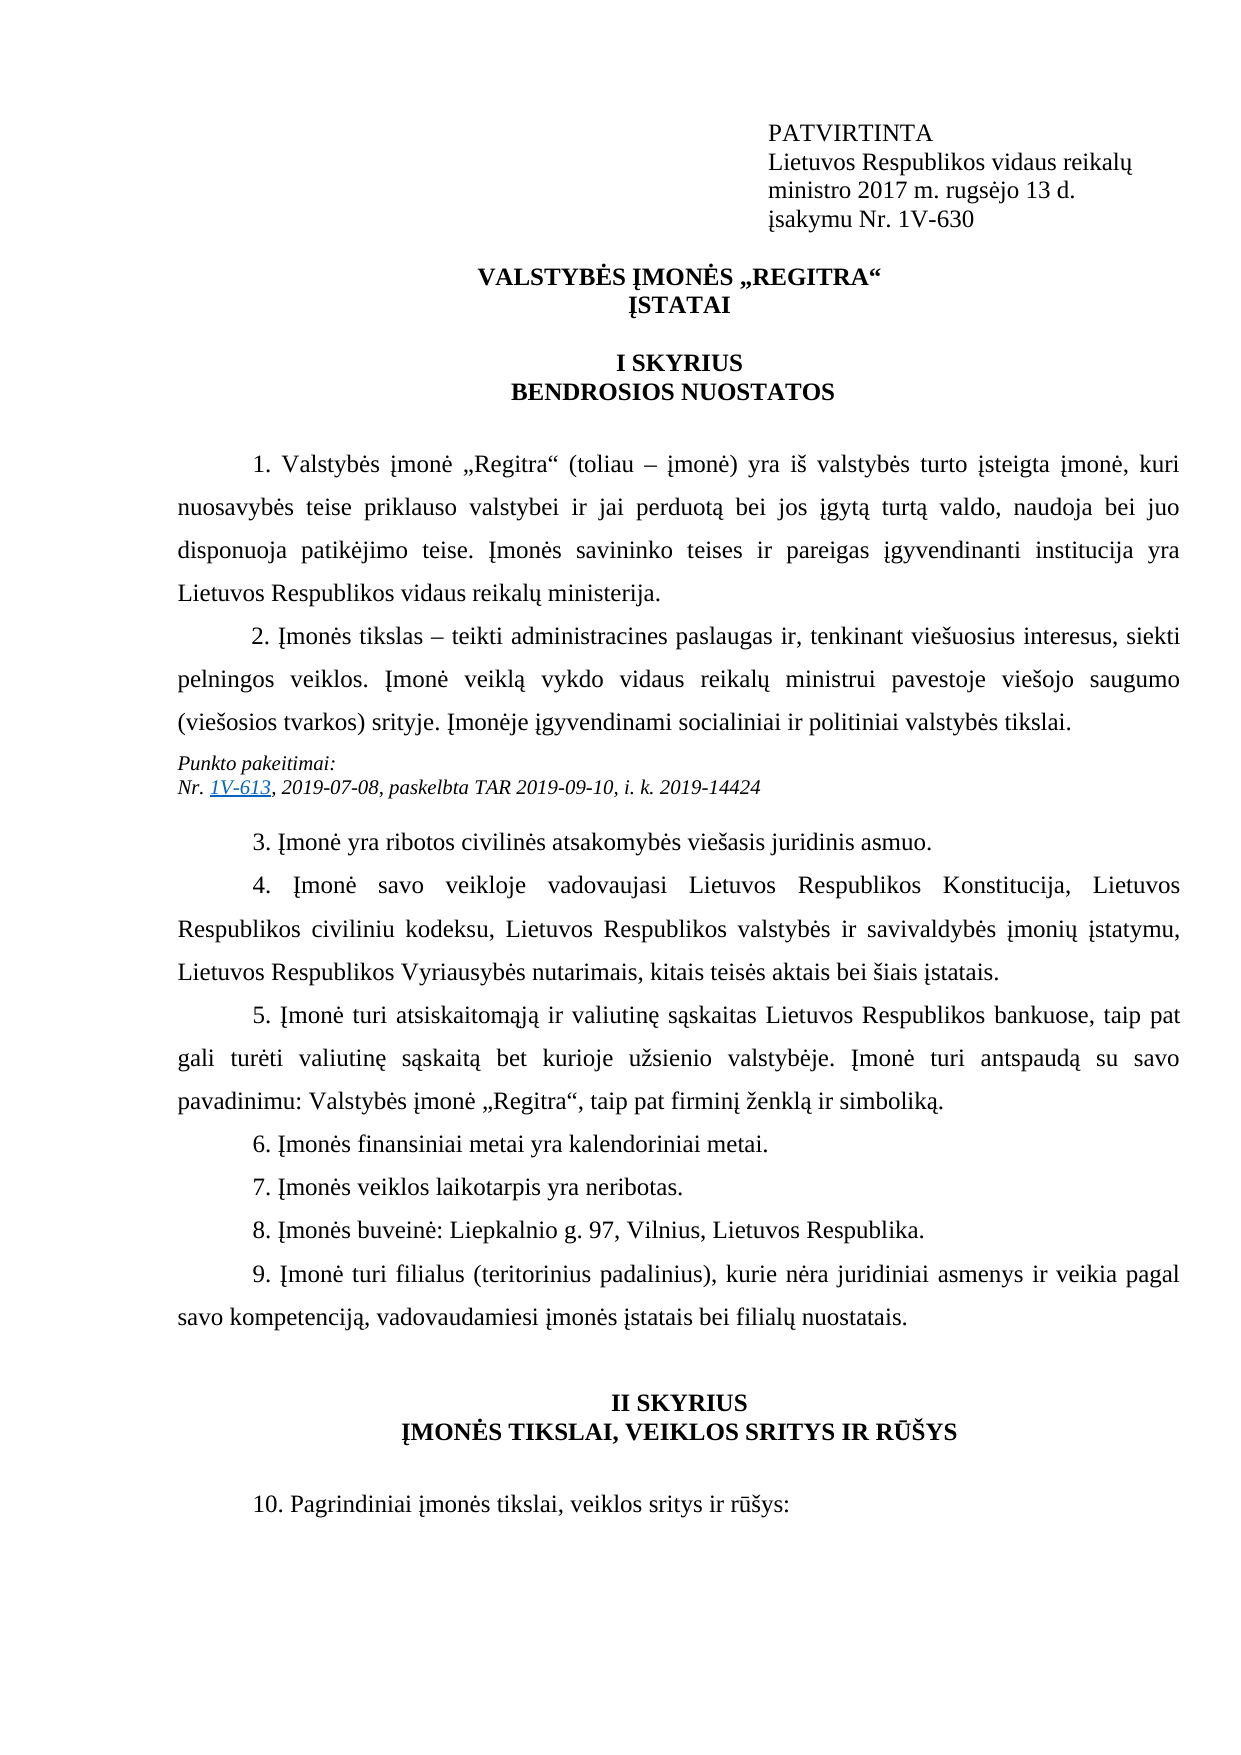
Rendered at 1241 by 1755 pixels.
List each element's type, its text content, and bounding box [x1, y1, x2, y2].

text II SKYRIUS [177, 1388, 1181, 1417]
text 2. Įmonės tikslas – teikti administracines paslaugas ir, tenkinant viešuosius interesus, siekti pelningos veiklos. Įmonė veiklą vykdo vidaus reikalų ministrui pavestoje viešojo saugumo (viešosios tvarkos) srityje. Įmonėje įgyvendinami socialiniai ir politiniai valstybės tikslai. [177, 621, 1181, 736]
text 4. Įmonė savo veikloje vadovaujasi Lietuvos Respublikos Konstitucija, Lietuvos Respublikos civiliniu kodeksu, Lietuvos Respublikos valstybės ir savivaldybės įmonių įstatymu, Lietuvos Respublikos Vyriausybės nutarimais, kitais teisės aktais bei šiais įstatais. [177, 871, 1181, 986]
text BENDROSIOS NUOSTATOS [177, 377, 1181, 406]
text I SKYRIUS [177, 348, 1181, 377]
text Punkto pakeitimai: [177, 751, 1181, 775]
subtitle ĮSTATAI [177, 291, 1181, 319]
text 1. Valstybės įmonė „Regitra“ (toliau – įmonė) yra iš valstybės turto įsteigta įmonė, kuri nuosavybės teise priklauso valstybei ir jai perduotą bei jos įgytą turtą valdo, naudoja bei juo disponuoja patikėjimo teise. Įmonės savininko teises ir pareigas įgyvendinanti institucija yra Lietuvos Respublikos vidaus reikalų ministerija. [177, 449, 1181, 607]
text Lietuvos Respublikos vidaus reikalų [177, 147, 1181, 176]
text įsakymu Nr. 1V-630 [177, 204, 1181, 233]
text ĮMONĖS TIKSLAI, VEIKLOS SRITYS IR RŪŠYS [177, 1417, 1181, 1446]
text 6. Įmonės finansiniai metai yra kalendoriniai metai. [177, 1129, 1181, 1158]
text 8. Įmonės buveinė: Liepkalnio g. 97, Vilnius, Lietuvos Respublika. [177, 1216, 1181, 1244]
text 9. Įmonė turi filialus (teritorinius padalinius), kurie nėra juridiniai asmenys ir veikia pagal savo kompetenciją, vadovaudamiesi įmonės įstatais bei filialų nuostatais. [177, 1259, 1181, 1331]
text Nr. 1V-613, 2019-07-08, paskelbta TAR 2019-09-10, i. k. 2019-14424 [177, 775, 1181, 799]
text ministro 2017 m. rugsėjo 13 d. [177, 176, 1181, 204]
text 5. Įmonė turi atsiskaitomąją ir valiutinę sąskaitas Lietuvos Respublikos bankuose, taip pat gali turėti valiutinę sąskaitą bet kurioje užsienio valstybėje. Įmonė turi antspaudą su savo pavadinimu: Valstybės įmonė „Regitra“, taip pat firminį ženklą ir simboliką. [177, 1000, 1181, 1115]
text 3. Įmonė yra ribotos civilinės atsakomybės viešasis juridinis asmuo. [177, 827, 1181, 856]
text 10. Pagrindiniai įmonės tikslai, veiklos sritys ir rūšys: [177, 1489, 1181, 1517]
text 7. Įmonės veiklos laikotarpis yra neribotas. [177, 1172, 1181, 1201]
text VALSTYBĖS ĮMONĖS „REGITRA“ [177, 262, 1181, 291]
text PATVIRTINTA [177, 118, 1181, 147]
